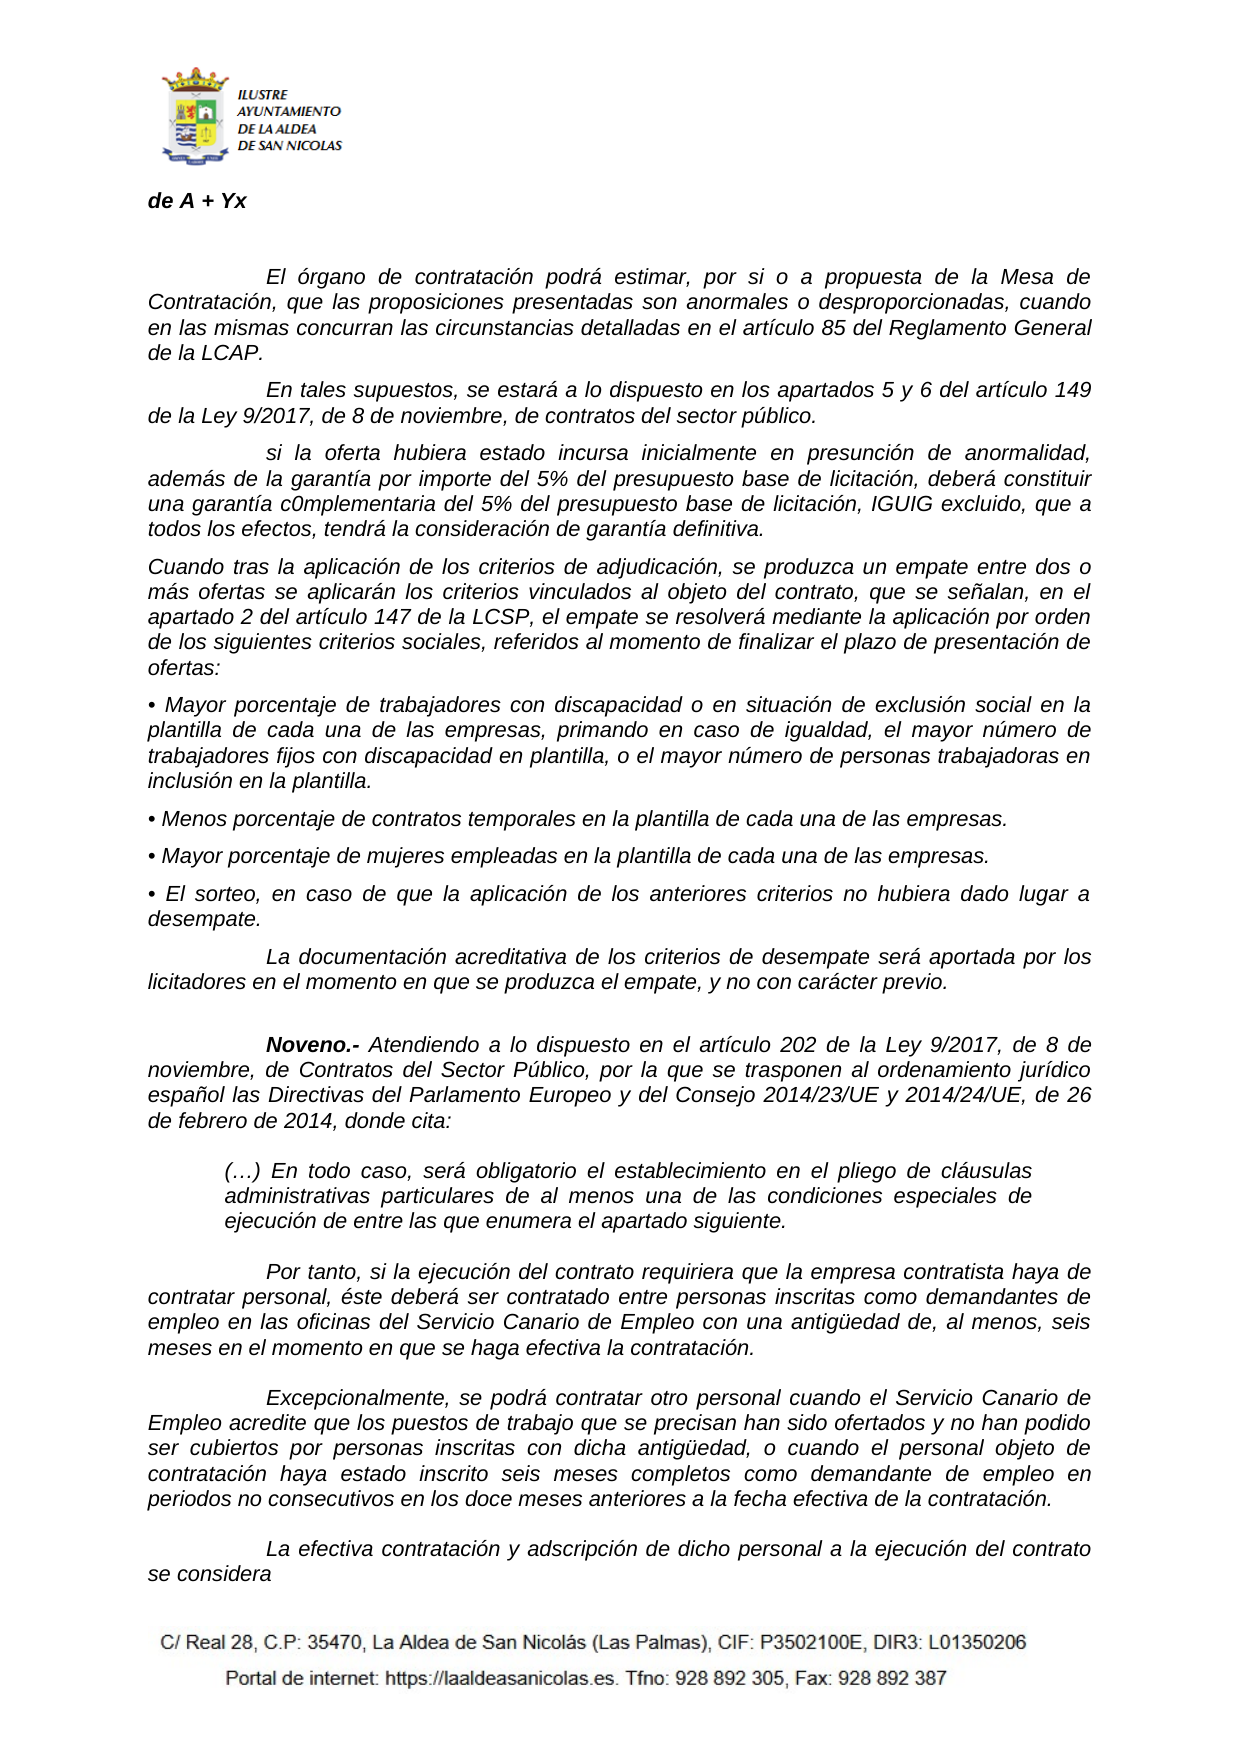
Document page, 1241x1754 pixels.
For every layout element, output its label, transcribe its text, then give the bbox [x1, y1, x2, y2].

text La efectiva contratación y adscripción de dicho personal a la ejecución del contrato se considera [148, 1536, 1093, 1587]
text Por tanto, si la ejecución del contrato requiriera que la empresa contratista haya de contratar personal, éste deberá ser contratado entre personas inscritas como demandantes de empleo en las oficinas del Servicio Canario de Empleo con una antigüedad de, al menos, seis meses en el momento en que se haga efectiva la contratación. [148, 1259, 1093, 1360]
text (…) En todo caso, será obligatorio el establecimiento en el pliego de cláusulas administrativas particulares de al menos una de las condiciones especiales de ejecución de entre las que enumera el apartado siguiente. [224, 1158, 1033, 1234]
text Excepcionalmente, se podrá contratar otro personal cuando el Servicio Canario de Empleo acredite que los puestos de trabajo que se precisan han sido ofertados y no han podido ser cubiertos por personas inscritas con dicha antigüedad, o cuando el personal objeto de contratación haya estado inscrito seis meses completos como demandante de empleo en periodos no consecutivos en los doce meses anteriores a la fecha efectiva de la contratación. [148, 1385, 1093, 1511]
text • Mayor porcentaje de mujeres empleadas en la plantilla de cada una de las empresas. [148, 843, 1093, 868]
text si la oferta hubiera estado incursa inicialmente en presunción de anormalidad, además de la garantía por importe del 5% del presupuesto base de licitación, deberá constituir una garantía c0mplementaria del 5% del presupuesto base de licitación, IGUIG excluido, que a todos los efectos, tendrá la consideración de garantía definitiva. [148, 440, 1093, 541]
text de A + Yx [148, 188, 1093, 214]
text El órgano de contratación podrá estimar, por si o a propuesta de la Mesa de Contratación, que las proposiciones presentadas son anormales o desproporcionadas, cuando en las mismas concurran las circunstancias detalladas en el artículo 85 del Reglamento General de la LCAP. [148, 264, 1093, 365]
text • Menos porcentaje de contratos temporales en la plantilla de cada una de las empresas. [148, 806, 1093, 831]
text Noveno.- Atendiendo a lo dispuesto en el artículo 202 de la Ley 9/2017, de 8 de noviembre, de Contratos del Sector Público, por la que se trasponen al ordenamiento jurídico español las Directivas del Parlamento Europeo y del Consejo 2014/23/UE y 2014/24/UE, de 26 de febrero de 2014, donde cita: [148, 1032, 1093, 1133]
text • El sorteo, en caso de que la aplicación de los anteriores criterios no hubiera dado lugar a desempate. [148, 881, 1093, 931]
text • Mayor porcentaje de trabajadores con discapacidad o en situación de exclusión social en la plantilla de cada una de las empresas, primando en caso de igualdad, el mayor número de trabajadores fijos con discapacidad en plantilla, o el mayor número de personas trabajadoras en inclusión en la plantilla. [148, 692, 1093, 793]
text En tales supuestos, se estará a lo dispuesto en los apartados 5 y 6 del artículo 149 de la Ley 9/2017, de 8 de noviembre, de contratos del sector público. [148, 377, 1093, 428]
picture [148, 1626, 1034, 1694]
picture [148, 59, 358, 173]
text La documentación acreditativa de los criterios de desempate será aportada por los licitadores en el momento en que se produzca el empate, y no con carácter previo. [148, 944, 1093, 994]
text Cuando tras la aplicación de los criterios de adjudicación, se produzca un empate entre dos o más ofertas se aplicarán los criterios vinculados al objeto del contrato, que se señalan, en el apartado 2 del artículo 147 de la LCSP, el empate se resolverá mediante la aplicación por orden de los siguientes criterios sociales, referidos al momento de finalizar el plazo de presentación de ofertas: [148, 554, 1093, 680]
